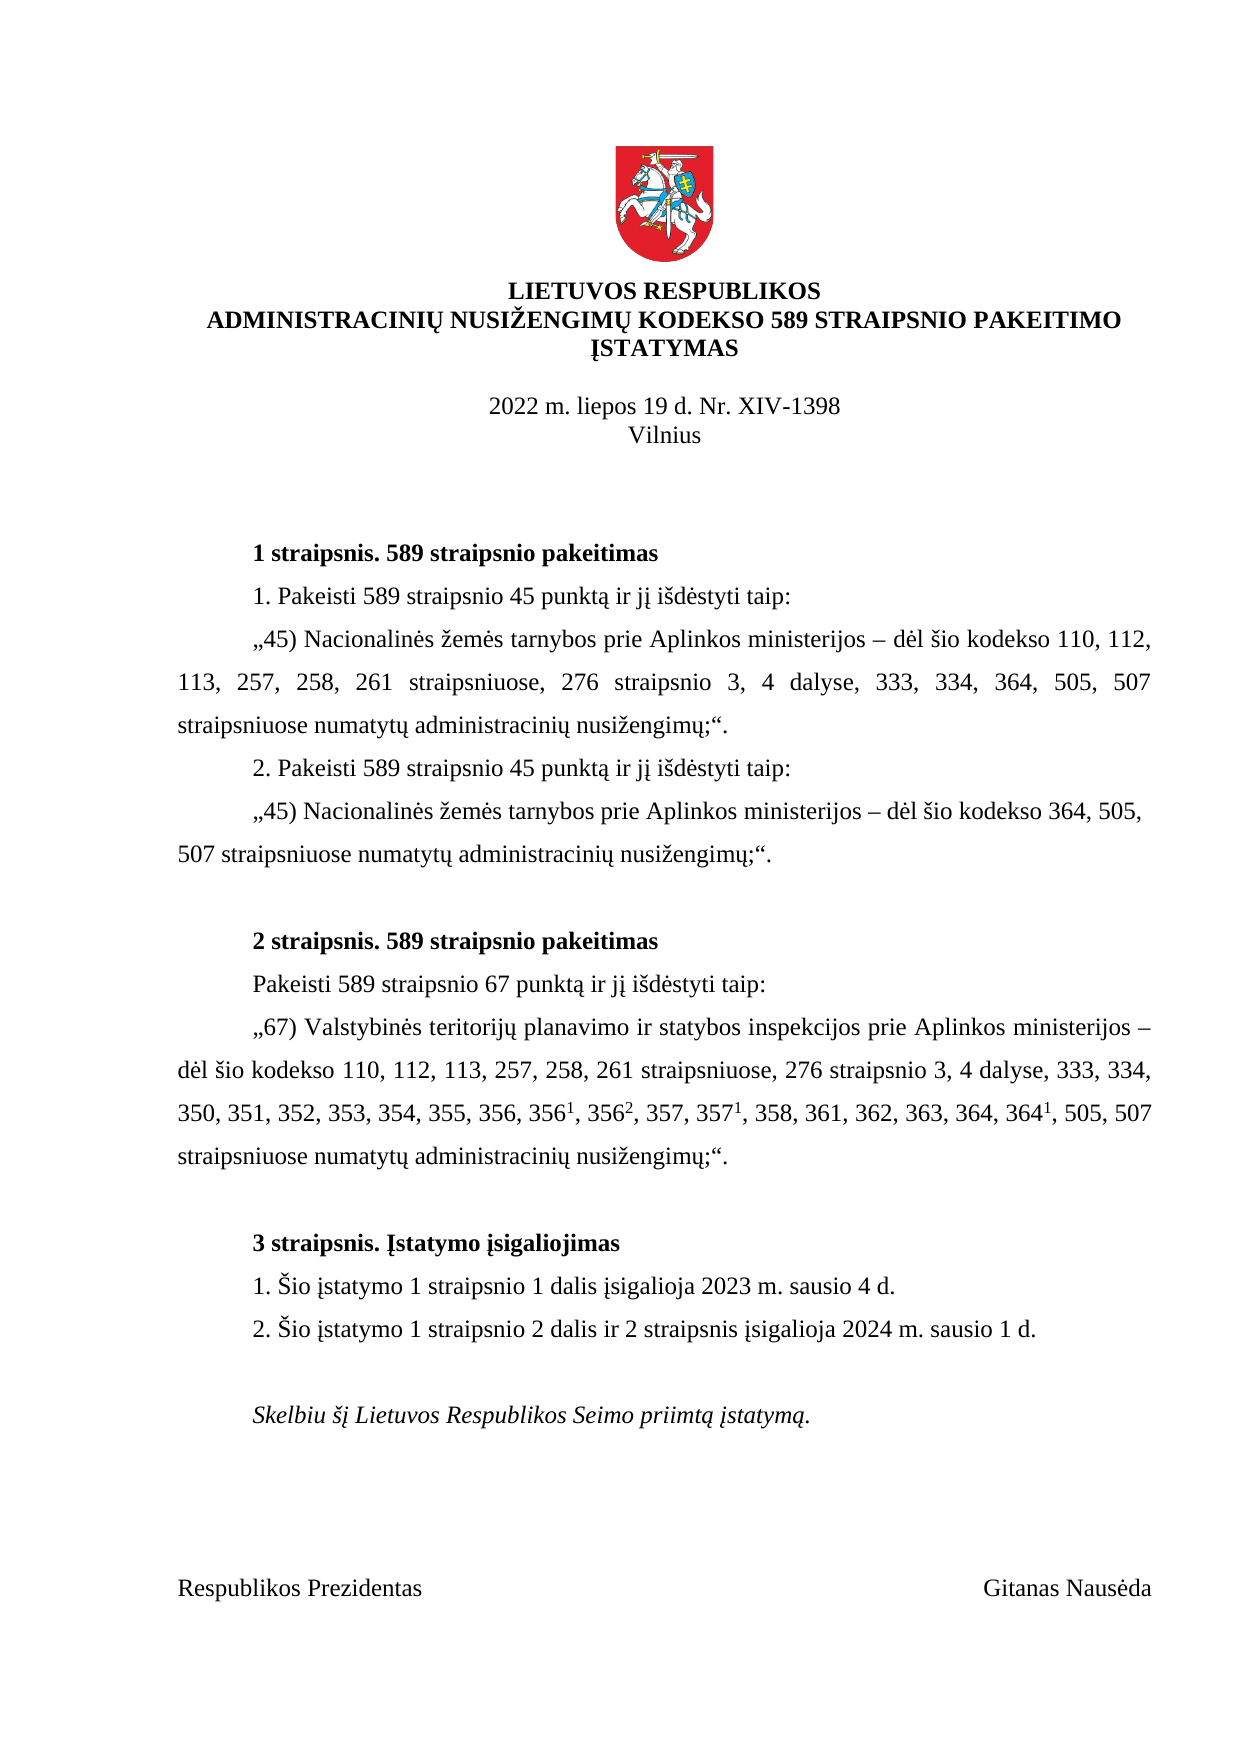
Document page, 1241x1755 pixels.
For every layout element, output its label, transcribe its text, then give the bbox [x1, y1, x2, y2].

text Respublikos Prezidentas Gitanas Nausėda [177, 1573, 1152, 1601]
text ĮSTATYMAS [177, 333, 1152, 362]
text 1 straipsnis. 589 straipsnio pakeitimas [177, 538, 1152, 566]
text ADMINISTRACINIŲ NUSIŽENGIMŲ KODEKSO 589 STRAIPSNIO PAKEITIMO [177, 305, 1152, 333]
text 2 straipsnis. 589 straipsnio pakeitimas [177, 926, 1152, 954]
text Vilnius [177, 420, 1152, 448]
text „67) Valstybinės teritorijų planavimo ir statybos inspekcijos prie Aplinkos ministerijos – dėl šio kodekso 110, 112, 113, 257, 258, 261 straipsniuose, 276 straipsnio 3, 4 dalyse, 333, 334, 350, 351, 352, 353, 354, 355, 356, 3561, 3562, 357, 3571, 358, 361, 362, 363, 364, 3641, 505, 507 straipsniuose numatytų administracinių nusižengimų;“. [177, 1012, 1152, 1170]
text 2022 m. liepos 19 d. Nr. XIV-1398 [177, 391, 1152, 420]
text 1. Šio įstatymo 1 straipsnio 1 dalis įsigalioja 2023 m. sausio 4 d. [177, 1271, 1152, 1299]
text Pakeisti 589 straipsnio 67 punktą ir jį išdėstyti taip: [177, 969, 1152, 998]
text 1. Pakeisti 589 straipsnio 45 punktą ir jį išdėstyti taip: [177, 581, 1152, 609]
text 3 straipsnis. Įstatymo įsigaliojimas [177, 1228, 1152, 1256]
text „45) Nacionalinės žemės tarnybos prie Aplinkos ministerijos – dėl šio kodekso 364, 505, 507 straipsniuose numatytų administracinių nusižengimų;“. [177, 796, 1152, 868]
text LIETUVOS RESPUBLIKOS [177, 276, 1152, 305]
text Skelbiu šį Lietuvos Respublikos Seimo priimtą įstatymą. [177, 1400, 1152, 1429]
text „45) Nacionalinės žemės tarnybos prie Aplinkos ministerijos – dėl šio kodekso 110, 112, 113, 257, 258, 261 straipsniuose, 276 straipsnio 3, 4 dalyse, 333, 334, 364, 505, 507 straipsniuose numatytų administracinių nusižengimų;“. [177, 624, 1152, 739]
text 2. Pakeisti 589 straipsnio 45 punktą ir jį išdėstyti taip: [177, 753, 1152, 782]
text 2. Šio įstatymo 1 straipsnio 2 dalis ir 2 straipsnis įsigalioja 2024 m. sausio 1 d. [177, 1314, 1152, 1343]
